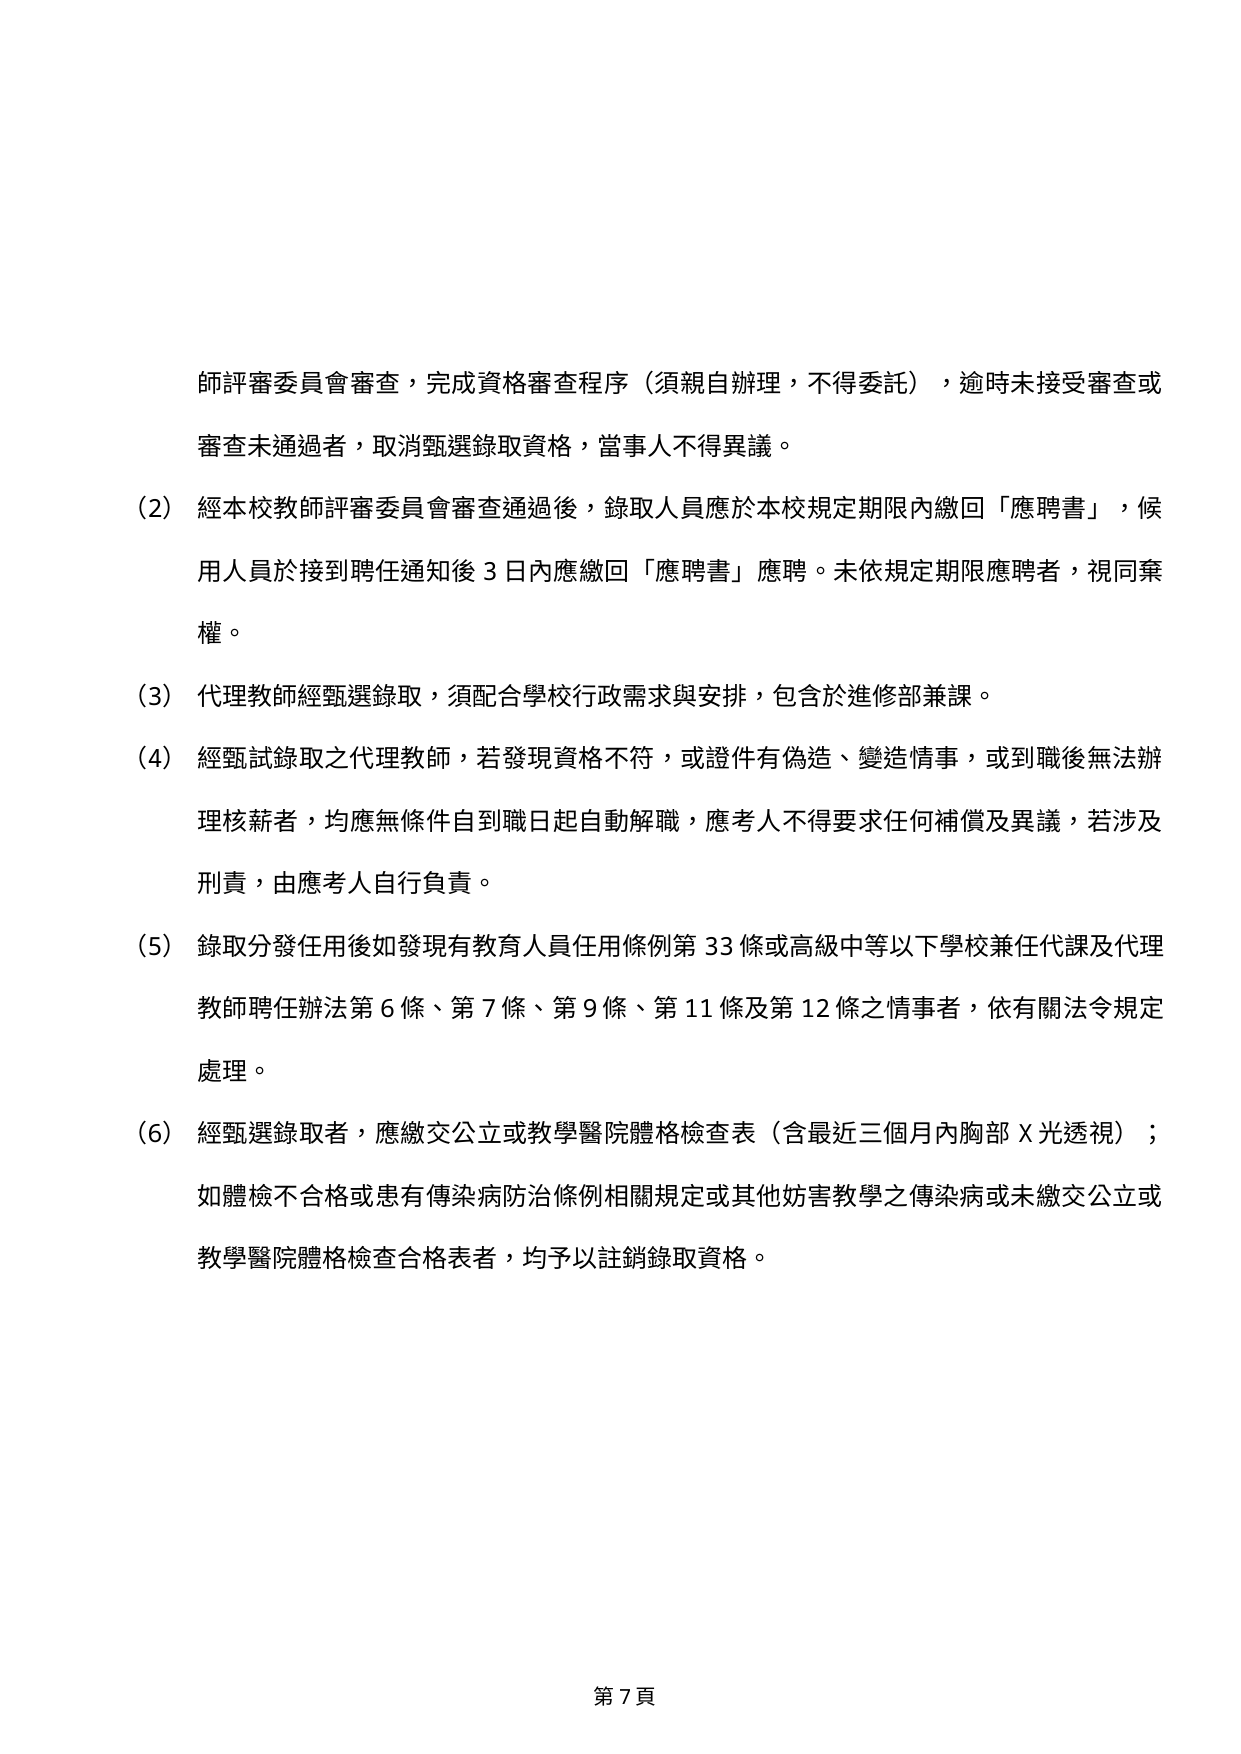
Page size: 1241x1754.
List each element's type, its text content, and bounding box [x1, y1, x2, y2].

list 經本校教師評審委員會審查通過後，錄取人員應於本校規定期限內繳回「應聘書」，候用人員於接到聘任通知後3日內應繳回「應聘書」應聘。未依規定期限應聘者，視同棄權。 [122, 465, 1165, 652]
list 經甄試錄取之代理教師，若發現資格不符，或證件有偽造、變造情事，或到職後無法辦理核薪者，均應無條件自到職日起自動解職，應考人不得要求任何補償及異議，若涉及刑責，由應考人自行負責。 [122, 715, 1165, 902]
list 錄取分發任用後如發現有教育人員任用條例第33條或高級中等以下學校兼任代課及代理教師聘任辦法第6條、第7條、第9條、第11條及第12條之情事者，依有關法令規定處理。 [122, 902, 1165, 1090]
list 代理教師經甄選錄取，須配合學校行政需求與安排，包含於進修部兼課。 [122, 652, 1165, 715]
list 經甄選錄取者，應繳交公立或教學醫院體格檢查表（含最近三個月內胸部X光透視）；如體檢不合格或患有傳染病防治條例相關規定或其他妨害教學之傳染病或未繳交公立或教學醫院體格檢查合格表者，均予以註銷錄取資格。 [122, 1090, 1165, 1277]
list 師評審委員會審查，完成資格審查程序（須親自辦理，不得委託），逾時未接受審查或審查未通過者，取消甄選錄取資格，當事人不得異議。 [122, 340, 1165, 465]
